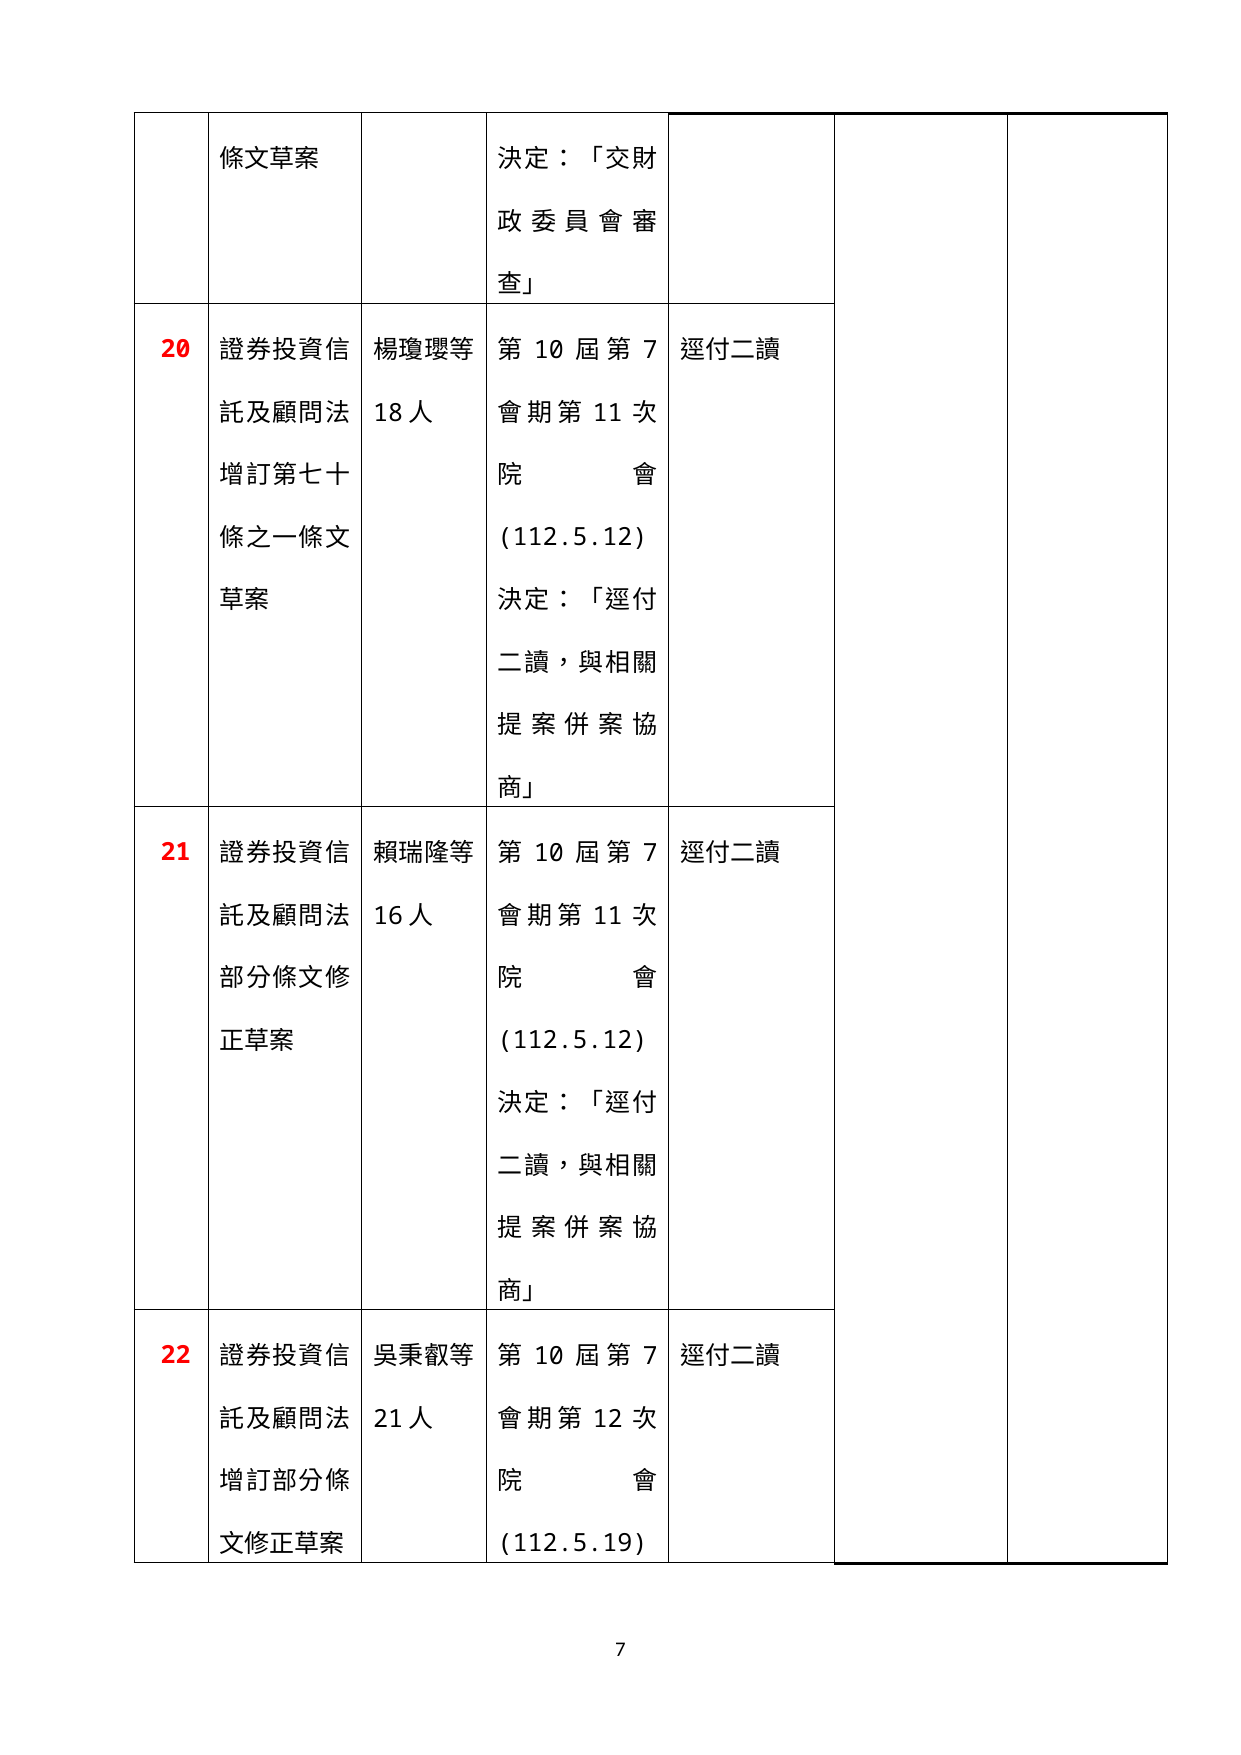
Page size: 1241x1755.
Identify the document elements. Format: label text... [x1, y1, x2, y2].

table_cell 第10屆第7會期第11次院會(112.5.12)決定：「逕付二讀，與相關提案併案協商」 [487, 304, 668, 806]
table_cell [669, 115, 834, 303]
table_cell [835, 115, 1007, 1562]
table_cell 第10屆第7會期第12次院會(112.5.19) [487, 1310, 668, 1562]
table_cell 吳秉叡等21人 [362, 1310, 486, 1562]
table_cell 證券投資信託及顧問法增訂第七十條之一條文草案 [209, 304, 361, 806]
table_cell [135, 807, 208, 1309]
table_cell 決定：「交財政委員會審查」 [487, 113, 668, 303]
table_cell 賴瑞隆等16人 [362, 807, 486, 1309]
table_cell 證券投資信託及顧問法部分條文修正草案 [209, 807, 361, 1309]
table_cell 逕付二讀 [669, 807, 834, 1309]
table_cell 條文草案 [209, 113, 361, 303]
table_cell [362, 113, 486, 303]
table_cell [1008, 115, 1167, 1562]
table_cell 逕付二讀 [669, 304, 834, 806]
table_cell 楊瓊瓔等18人 [362, 304, 486, 806]
table_cell [135, 113, 208, 303]
table_cell 逕付二讀 [669, 1310, 834, 1562]
table_cell [135, 304, 208, 806]
table_cell 證券投資信託及顧問法增訂部分條文修正草案 [209, 1310, 361, 1562]
table_cell 第10屆第7會期第11次院會(112.5.12)決定：「逕付二讀，與相關提案併案協商」 [487, 807, 668, 1309]
table_cell [135, 1310, 208, 1562]
